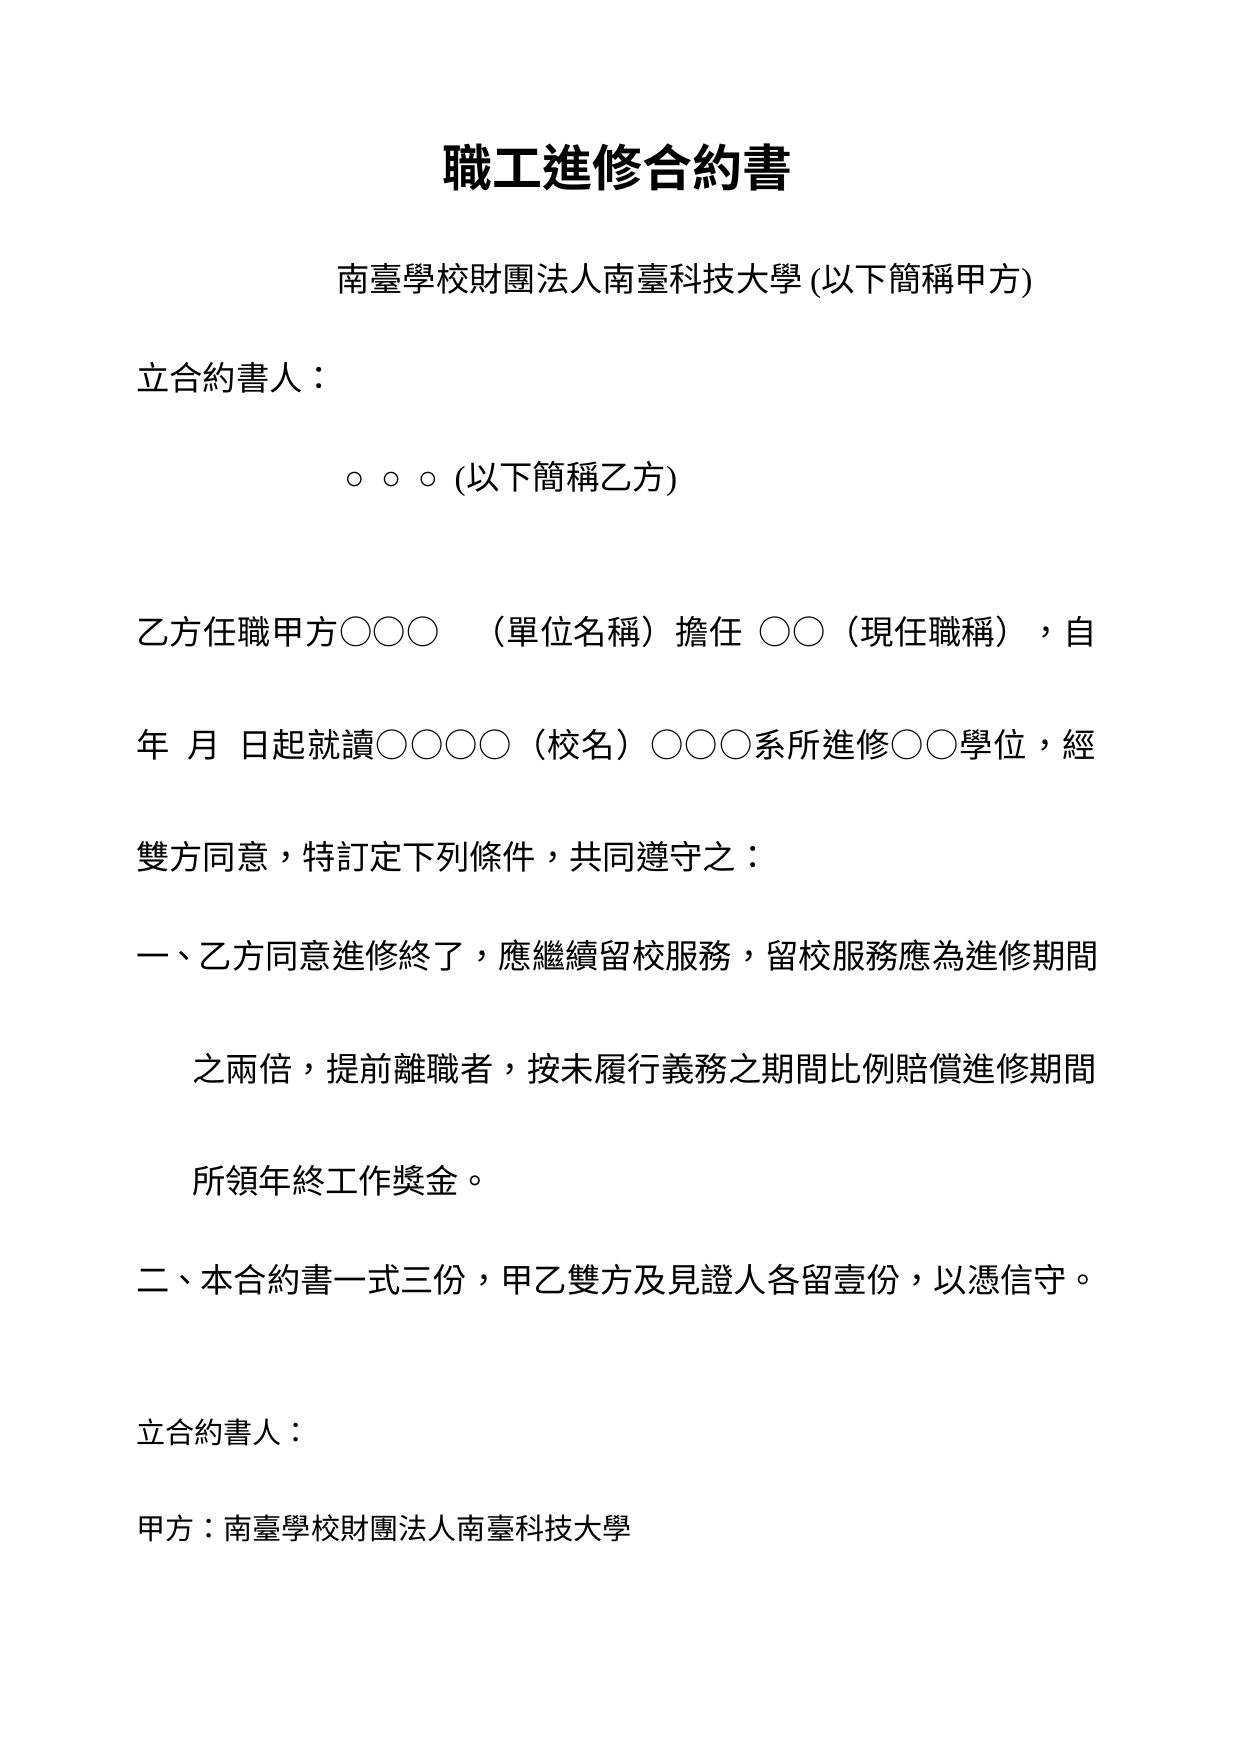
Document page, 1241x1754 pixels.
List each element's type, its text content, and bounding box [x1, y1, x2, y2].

text 乙方任職甲方○○○ （單位名稱）擔任 ○○（現任職稱），自 年 月 日起就讀○○○○（校名）○○○系所進修○○學位，經雙方同意，特訂定下列條件，共同遵守之： [136, 593, 1098, 893]
text 南臺學校財團法人南臺科技大學 (以下簡稱甲方) [136, 239, 1098, 314]
text 二、本合約書一式三份，甲乙雙方及見證人各留壹份，以憑信守。 [136, 1241, 1098, 1316]
text ○ ○ ○ (以下簡稱乙方) [136, 438, 1098, 513]
text 一、乙方同意進修終了，應繼續留校服務，留校服務應為進修期間之兩倍，提前離職者，按未履行義務之期間比例賠償進修期間所領年終工作獎金。 [136, 917, 1098, 1217]
text 甲方：南臺學校財團法人南臺科技大學 [136, 1489, 1098, 1564]
text 職工進修合約書 [136, 127, 1098, 202]
text 立合約書人： [136, 1393, 1098, 1468]
text 立合約書人： [136, 338, 1098, 413]
